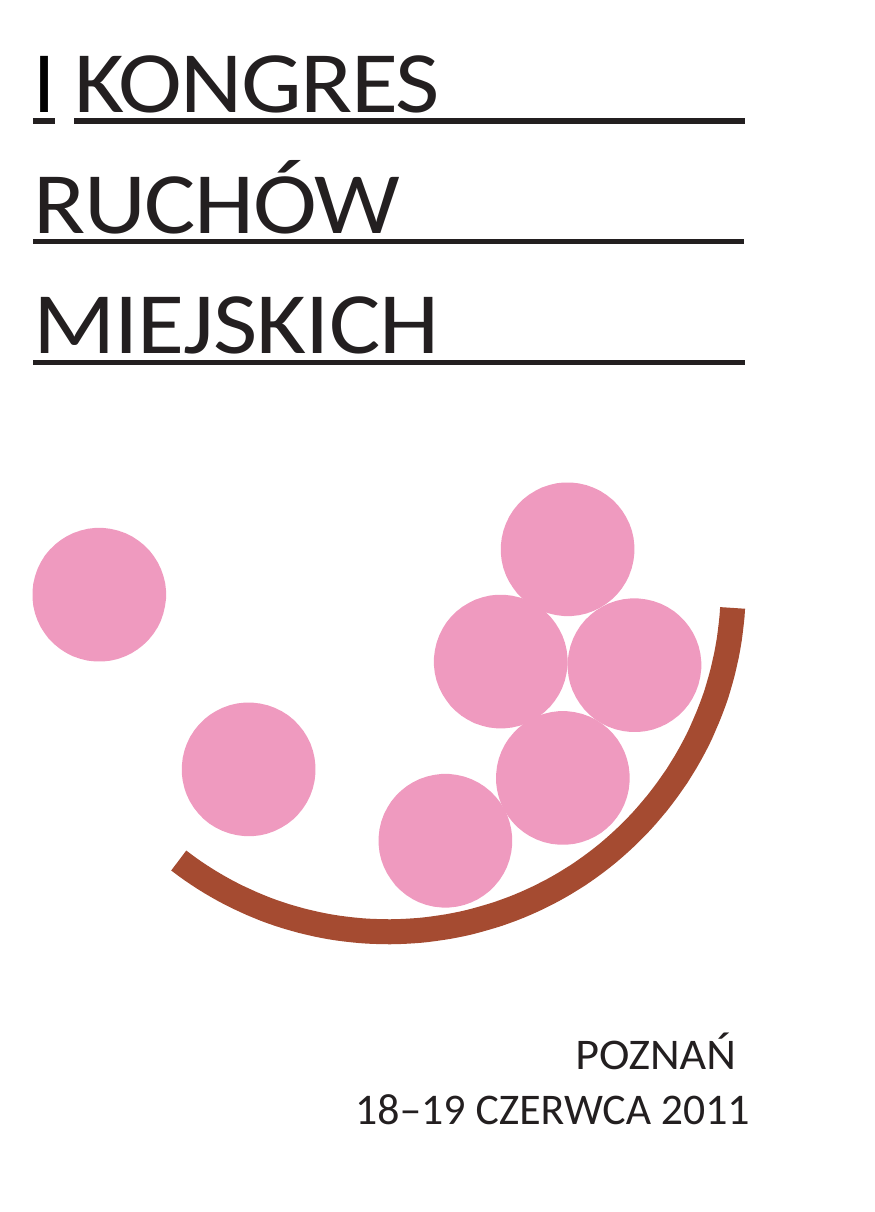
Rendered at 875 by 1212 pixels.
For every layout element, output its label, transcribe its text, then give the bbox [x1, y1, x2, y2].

subtitle [33, 365, 745, 376]
text POZNAŃ 18–19 CZERWCA 2011 [355, 1027, 757, 1136]
subtitle KONGRES RUCHÓW MIEJSKICH [33, 28, 745, 360]
